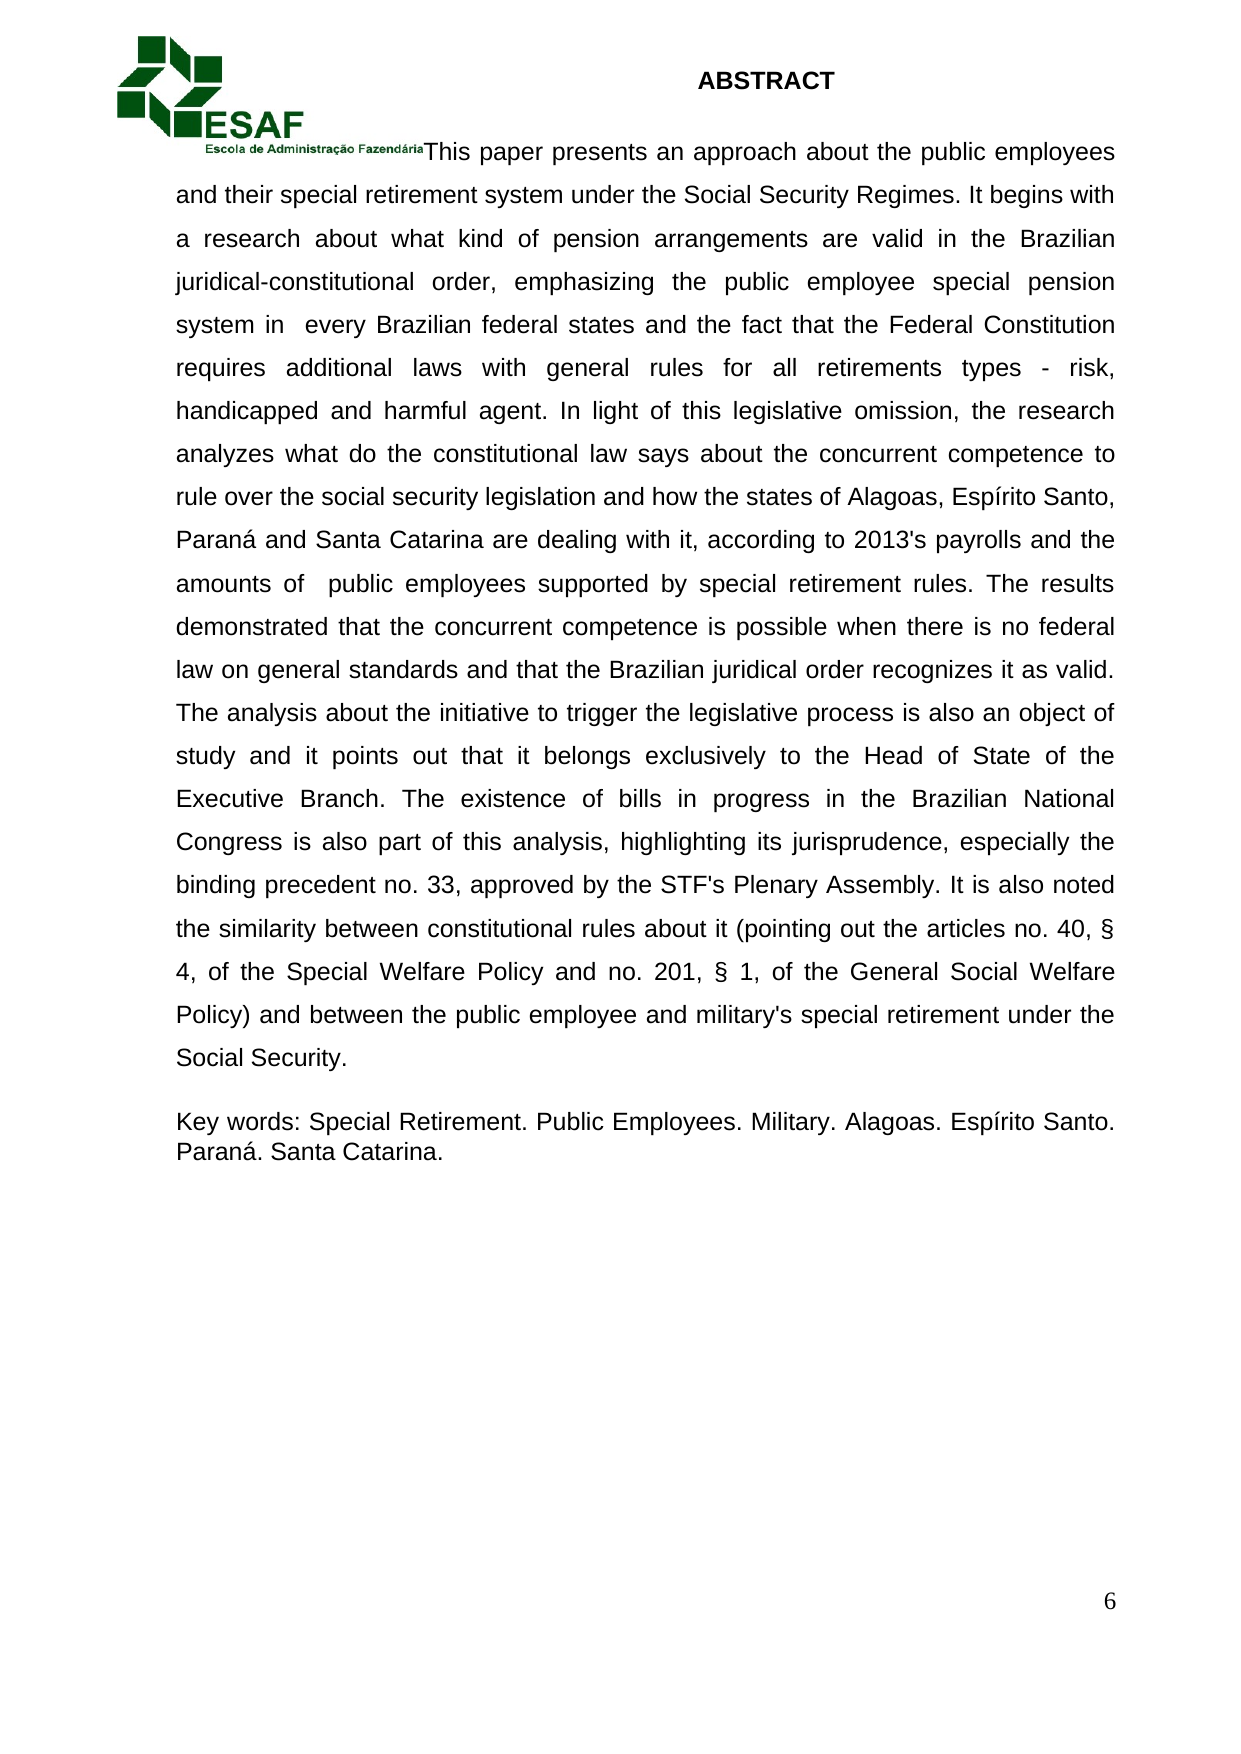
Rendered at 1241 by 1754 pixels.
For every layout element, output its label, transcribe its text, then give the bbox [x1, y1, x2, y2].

text Key words: Special Retirement. Public Employees. Military. Alagoas. Espírito Santo. Paraná. Santa Catarina. [176, 1107, 1117, 1166]
text This paper presents an approach about the public employees and their special retirement system under the Social Security Regimes. It begins with a research about what kind of pension arrangements are valid in the Brazilian juridical-constitutional order, emphasizing the public employee special pension system in every Brazilian federal states and the fact that the Federal Constitution requires additional laws with general rules for all retirements types - risk, handicapped and harmful agent. In light of this legislative omission, the research analyzes what do the constitutional law says about the concurrent competence to rule over the social security legislation and how the states of Alagoas, Espírito Santo, Paraná and Santa Catarina are dealing with it, according to 2013's payrolls and the amounts of public employees supported by special retirement rules. The results demonstrated that the concurrent competence is possible when there is no federal law on general standards and that the Brazilian juridical order recognizes it as valid. The analysis about the initiative to trigger the legislative process is also an object of study and it points out that it belongs exclusively to the Head of State of the Executive Branch. The existence of bills in progress in the Brazilian National Congress is also part of this analysis, highlighting its jurisprudence, especially the binding precedent no. 33, approved by the STF's Plenary Assembly. It is also noted the similarity between constitutional rules about it (pointing out the articles no. 40, § 4, of the Special Welfare Policy and no. 201, § 1, of the General Social Welfare Policy) and between the public employee and military's special retirement under the Social Security. [176, 137, 1117, 1072]
text ABSTRACT [423, 66, 1116, 94]
